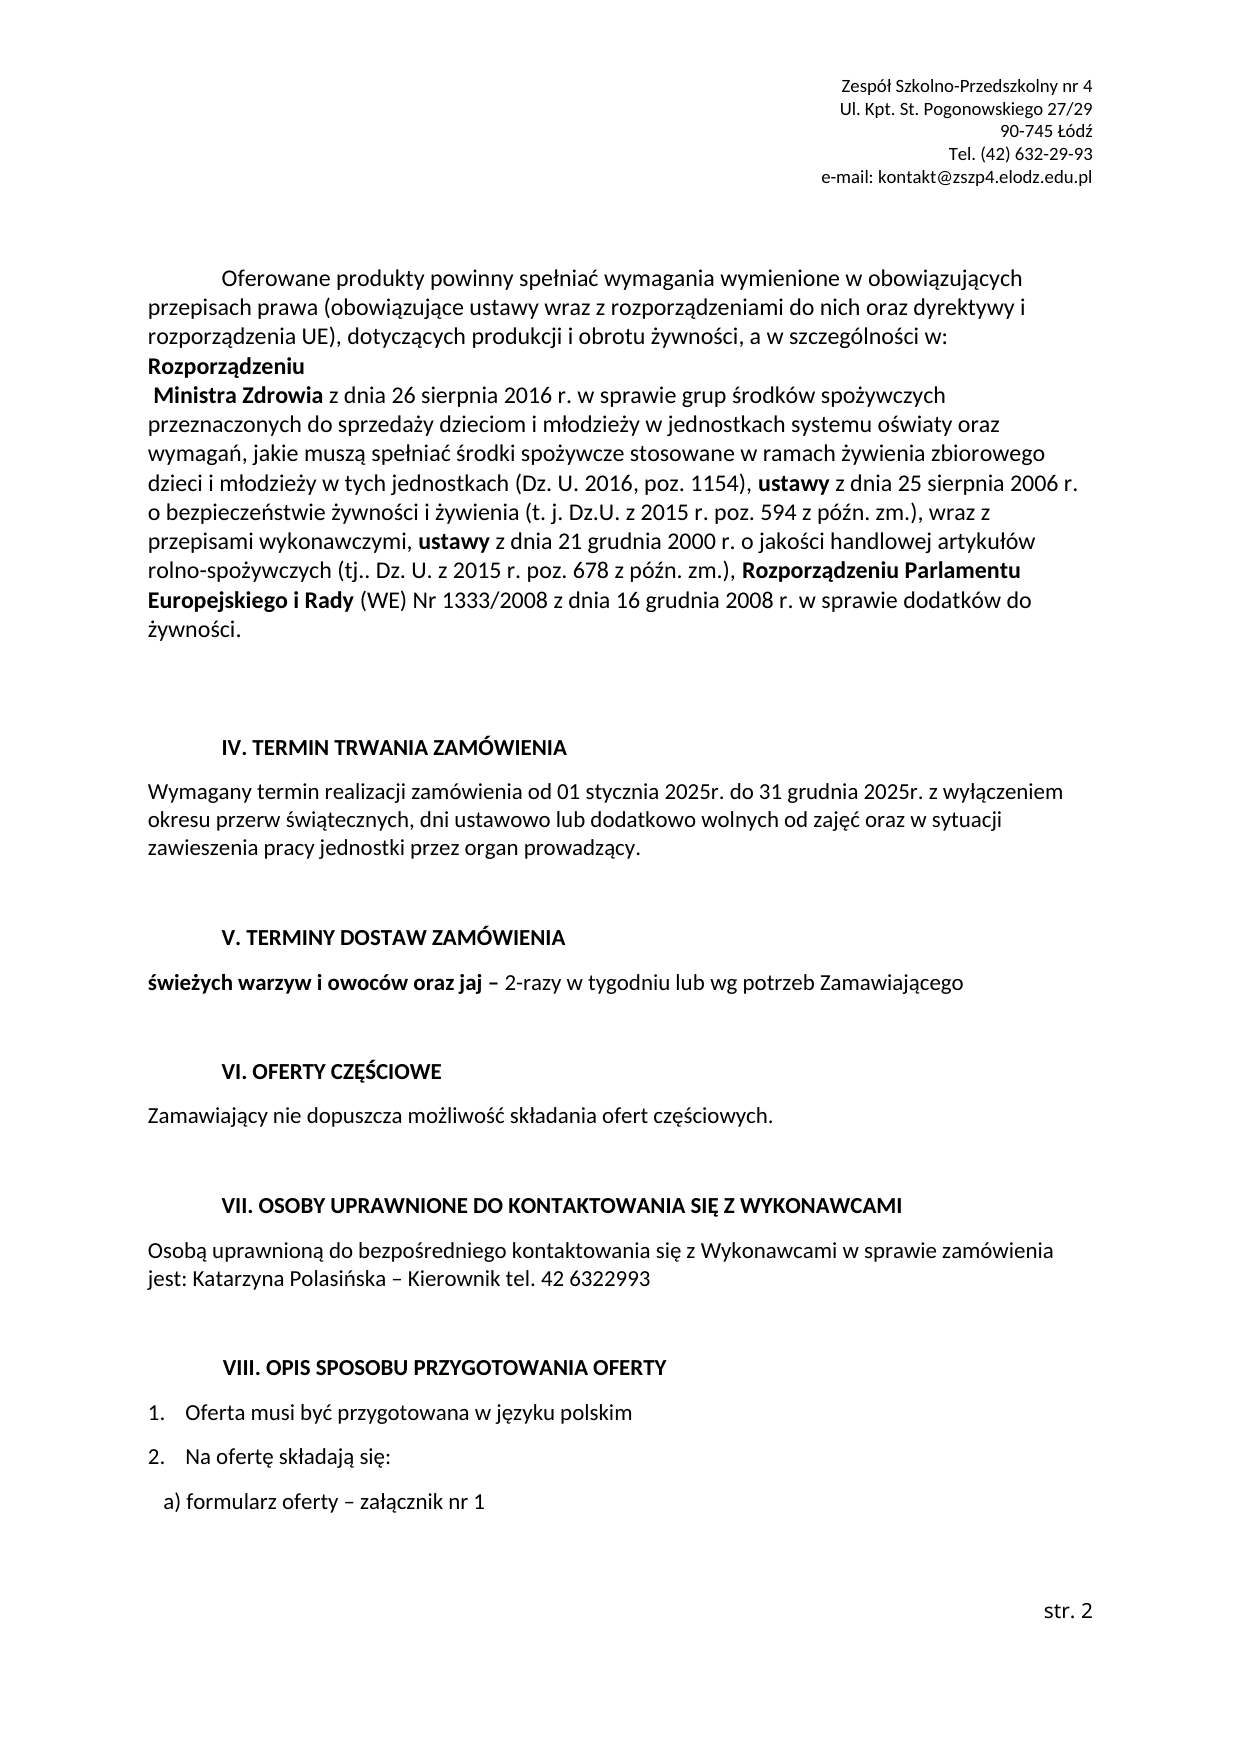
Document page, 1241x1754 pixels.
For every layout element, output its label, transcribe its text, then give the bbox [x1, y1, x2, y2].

list VIII. OPIS SPOSOBU PRZYGOTOWANIA OFERTY [223, 1353, 1093, 1381]
text a) formularz oferty – załącznik nr 1 [148, 1487, 1093, 1515]
text VII. OSOBY UPRAWNIONE DO KONTAKTOWANIA SIĘ Z WYKONAWCAMI [148, 1191, 1093, 1219]
text VI. OFERTY CZĘŚCIOWE [148, 1057, 1093, 1085]
text Oferowane produkty powinny spełniać wymagania wymienione w obowiązujących przepisach prawa (obowiązujące ustawy wraz z rozporządzeniami do nich oraz dyrektywy i rozporządzenia UE), dotyczących produkcji i obrotu żywności, a w szczególności w: Rozporządzeniu [148, 263, 1093, 380]
text IV. TERMIN TRWANIA ZAMÓWIENIA [148, 733, 1093, 761]
text Ministra Zdrowia z dnia 26 sierpnia 2016 r. w sprawie grup środków spożywczych przeznaczonych do sprzedaży dzieciom i młodzieży w jednostkach systemu oświaty oraz wymagań, jakie muszą spełniać środki spożywcze stosowane w ramach żywienia zbiorowego dzieci i młodzieży w tych jednostkach (Dz. U. 2016, poz. 1154), ustawy z dnia 25 sierpnia 2006 r. o bezpieczeństwie żywności i żywienia (t. j. Dz.U. z 2015 r. poz. 594 z późn. zm.), wraz z przepisami wykonawczymi, ustawy z dnia 21 grudnia 2000 r. o jakości handlowej artykułów rolno-spożywczych (tj.. Dz. U. z 2015 r. poz. 678 z późn. zm.), Rozporządzeniu Parlamentu Europejskiego i Rady (WE) Nr 1333/2008 z dnia 16 grudnia 2008 r. w sprawie dodatków do żywności. [148, 380, 1093, 643]
text V. TERMINY DOSTAW ZAMÓWIENIA [148, 923, 1093, 951]
text Osobą uprawnioną do bezpośredniego kontaktowania się z Wykonawcami w sprawie zamówienia jest: Katarzyna Polasińska – Kierownik tel. 42 6322993 [148, 1236, 1093, 1292]
list Na ofertę składają się: [148, 1442, 1093, 1471]
text Wymagany termin realizacji zamówienia od 01 stycznia 2025r. do 31 grudnia 2025r. z wyłączeniem okresu przerw świątecznych, dni ustawowo lub dodatkowo wolnych od zajęć oraz w sytuacji zawieszenia pracy jednostki przez organ prowadzący. [148, 777, 1093, 862]
list Oferta musi być przygotowana w języku polskim [148, 1398, 1093, 1426]
text świeżych warzyw i owoców oraz jaj – 2-razy w tygodniu lub wg potrzeb Zamawiającego [148, 968, 1093, 996]
text Zamawiający nie dopuszcza możliwość składania ofert częściowych. [148, 1102, 1093, 1130]
